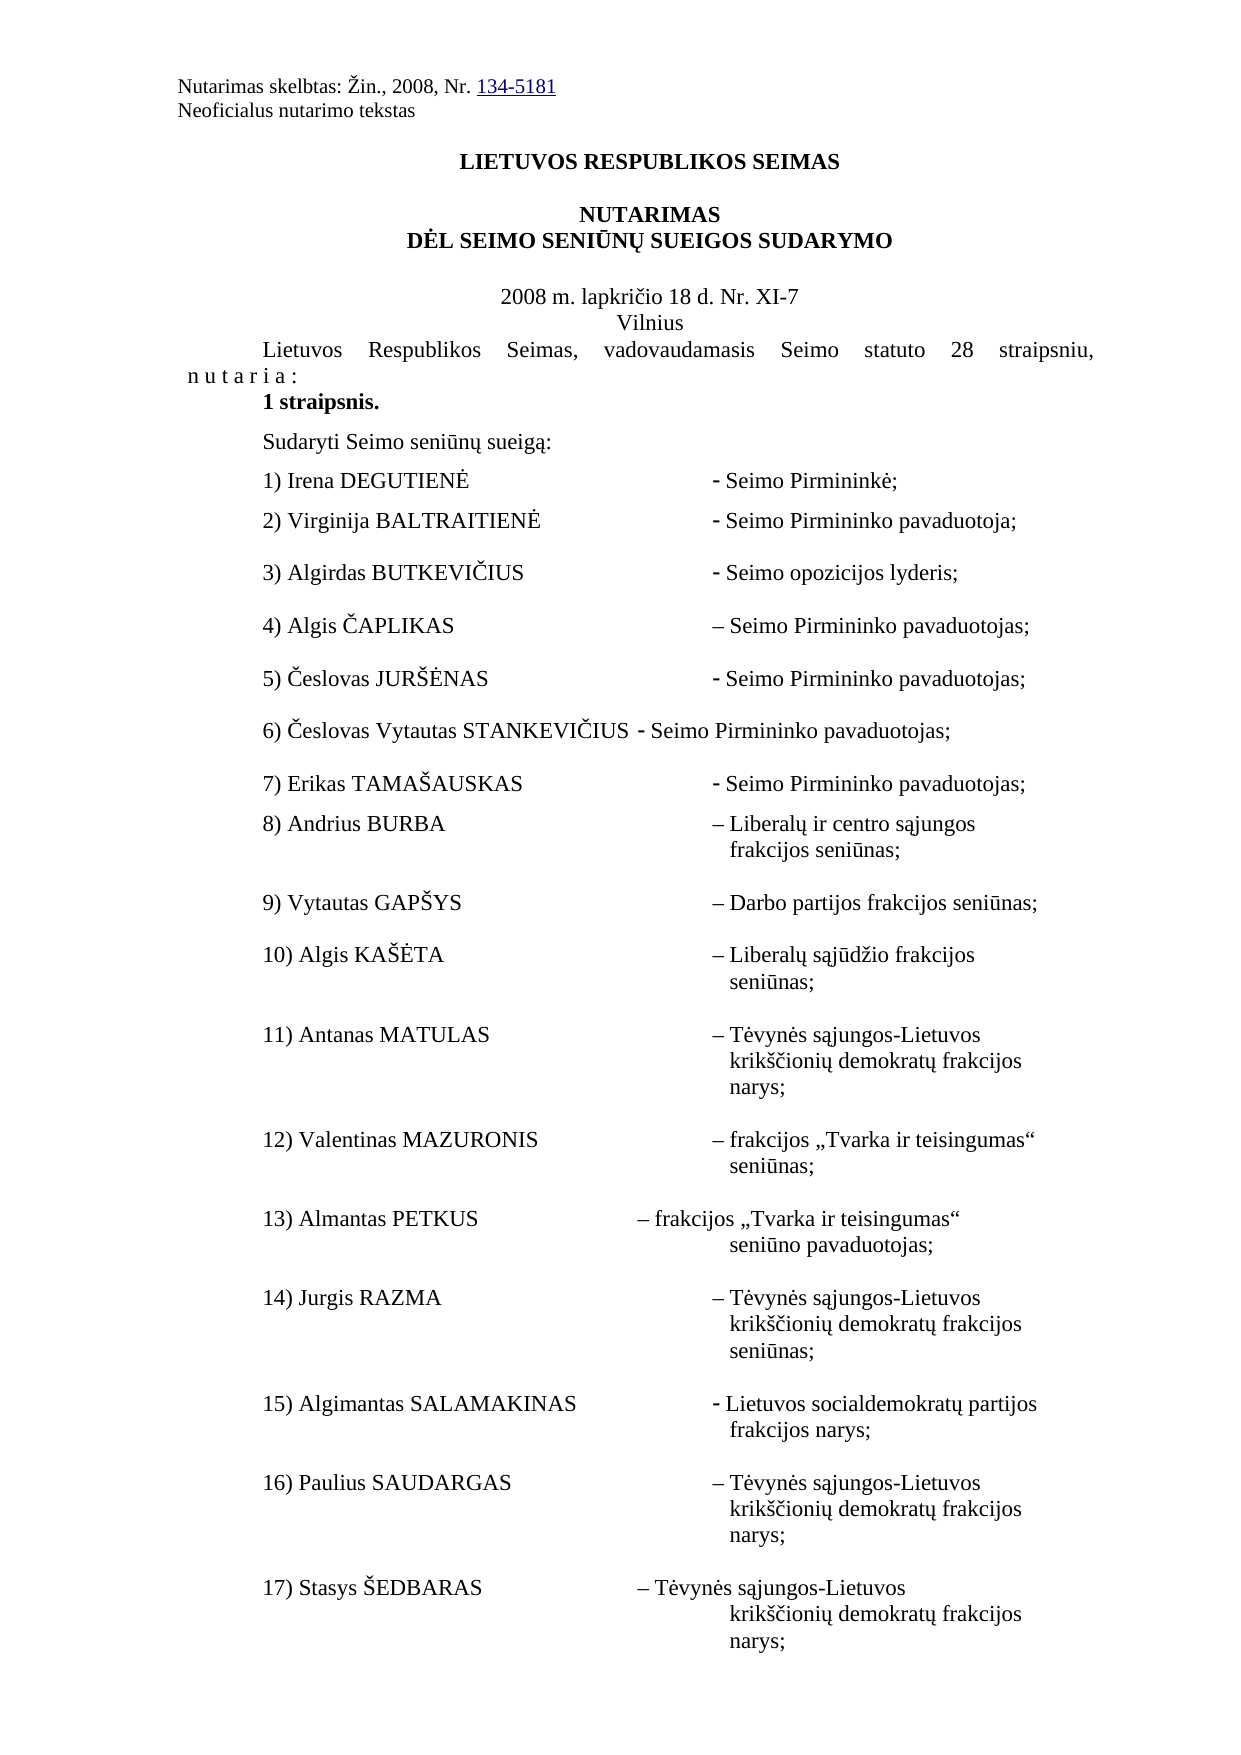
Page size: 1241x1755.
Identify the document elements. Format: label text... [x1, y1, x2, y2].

text Lietuvos Respublikos Seimas, vadovaudamasis Seimo statuto 28 straipsniu, n u t a r i a : [187, 336, 1120, 388]
text 9) Vytautas GAPŠYS – Darbo partijos frakcijos seniūnas; [187, 889, 1120, 915]
text 11) Antanas MATULAS – Tėvynės sąjungos-Lietuvos [187, 1021, 1120, 1047]
text frakcijos narys; [187, 1416, 1120, 1442]
text Sudaryti Seimo seniūnų sueigą: [187, 428, 1118, 454]
text narys; [187, 1627, 1120, 1653]
text seniūnas; [187, 968, 1120, 994]
text NUTARIMAS [177, 201, 1122, 227]
text krikščionių demokratų frakcijos [187, 1311, 1120, 1337]
text 8) Andrius BURBA – Liberalų ir centro sąjungos [187, 810, 1120, 836]
text 3) Algirdas BUTKEVIČIUS  Seimo opozicijos lyderis; [187, 559, 1120, 586]
text 17) Stasys ŠEDBARAS – Tėvynės sąjungos-Lietuvos [187, 1574, 1120, 1600]
text krikščionių demokratų frakcijos [187, 1600, 1120, 1627]
text 6) Česlovas Vytautas STANKEVIČIUS  Seimo Pirmininko pavaduotojas; [187, 718, 1120, 744]
text 12) Valentinas MAZURONIS – frakcijos „Tvarka ir teisingumas“ [187, 1126, 1120, 1152]
text 2008 m. lapkričio 18 d. Nr. XI-7 Vilnius [177, 283, 1122, 336]
text 15) Algimantas SALAMAKINAS  Lietuvos socialdemokratų partijos [187, 1389, 1120, 1416]
text DĖL SEIMO SENIŪNŲ SUEIGOS SUDARYMO [177, 227, 1122, 254]
text 5) Česlovas JURŠĖNAS  Seimo Pirmininko pavaduotojas; [187, 665, 1120, 691]
text 10) Algis KAŠĖTA – Liberalų sąjūdžio frakcijos [187, 942, 1120, 968]
text krikščionių demokratų frakcijos [187, 1495, 1120, 1521]
text 1 straipsnis. [187, 388, 1112, 415]
text 1) Irena DEGUTIENĖ  Seimo Pirmininkė; [187, 467, 1120, 494]
text 14) Jurgis RAZMA – Tėvynės sąjungos-Lietuvos [187, 1284, 1120, 1311]
text narys; [187, 1521, 1120, 1548]
text krikščionių demokratų frakcijos [187, 1047, 1120, 1073]
text seniūnas; [187, 1337, 1120, 1363]
text Neoficialus nutarimo tekstas [177, 98, 1122, 122]
text narys; [187, 1073, 1120, 1100]
text 13) Almantas PETKUS – frakcijos „Tvarka ir teisingumas“ [187, 1205, 1120, 1231]
text 4) Algis ČAPLIKAS – Seimo Pirmininko pavaduotojas; [187, 612, 1120, 638]
text frakcijos seniūnas; [187, 836, 1120, 862]
text seniūno pavaduotojas; [187, 1231, 1120, 1258]
text 2) Virginija BALTRAITIENĖ  Seimo Pirmininko pavaduotoja; [187, 507, 1120, 533]
text 7) Erikas TAMAŠAUSKAS  Seimo Pirmininko pavaduotojas; [187, 770, 1120, 797]
text Nutarimas skelbtas: Žin., 2008, Nr. 134-5181 [177, 74, 1122, 98]
text 16) Paulius SAUDARGAS – Tėvynės sąjungos-Lietuvos [187, 1469, 1120, 1495]
text LIETUVOS RESPUBLIKOS SEIMAS [177, 148, 1122, 175]
text seniūnas; [187, 1152, 1120, 1179]
